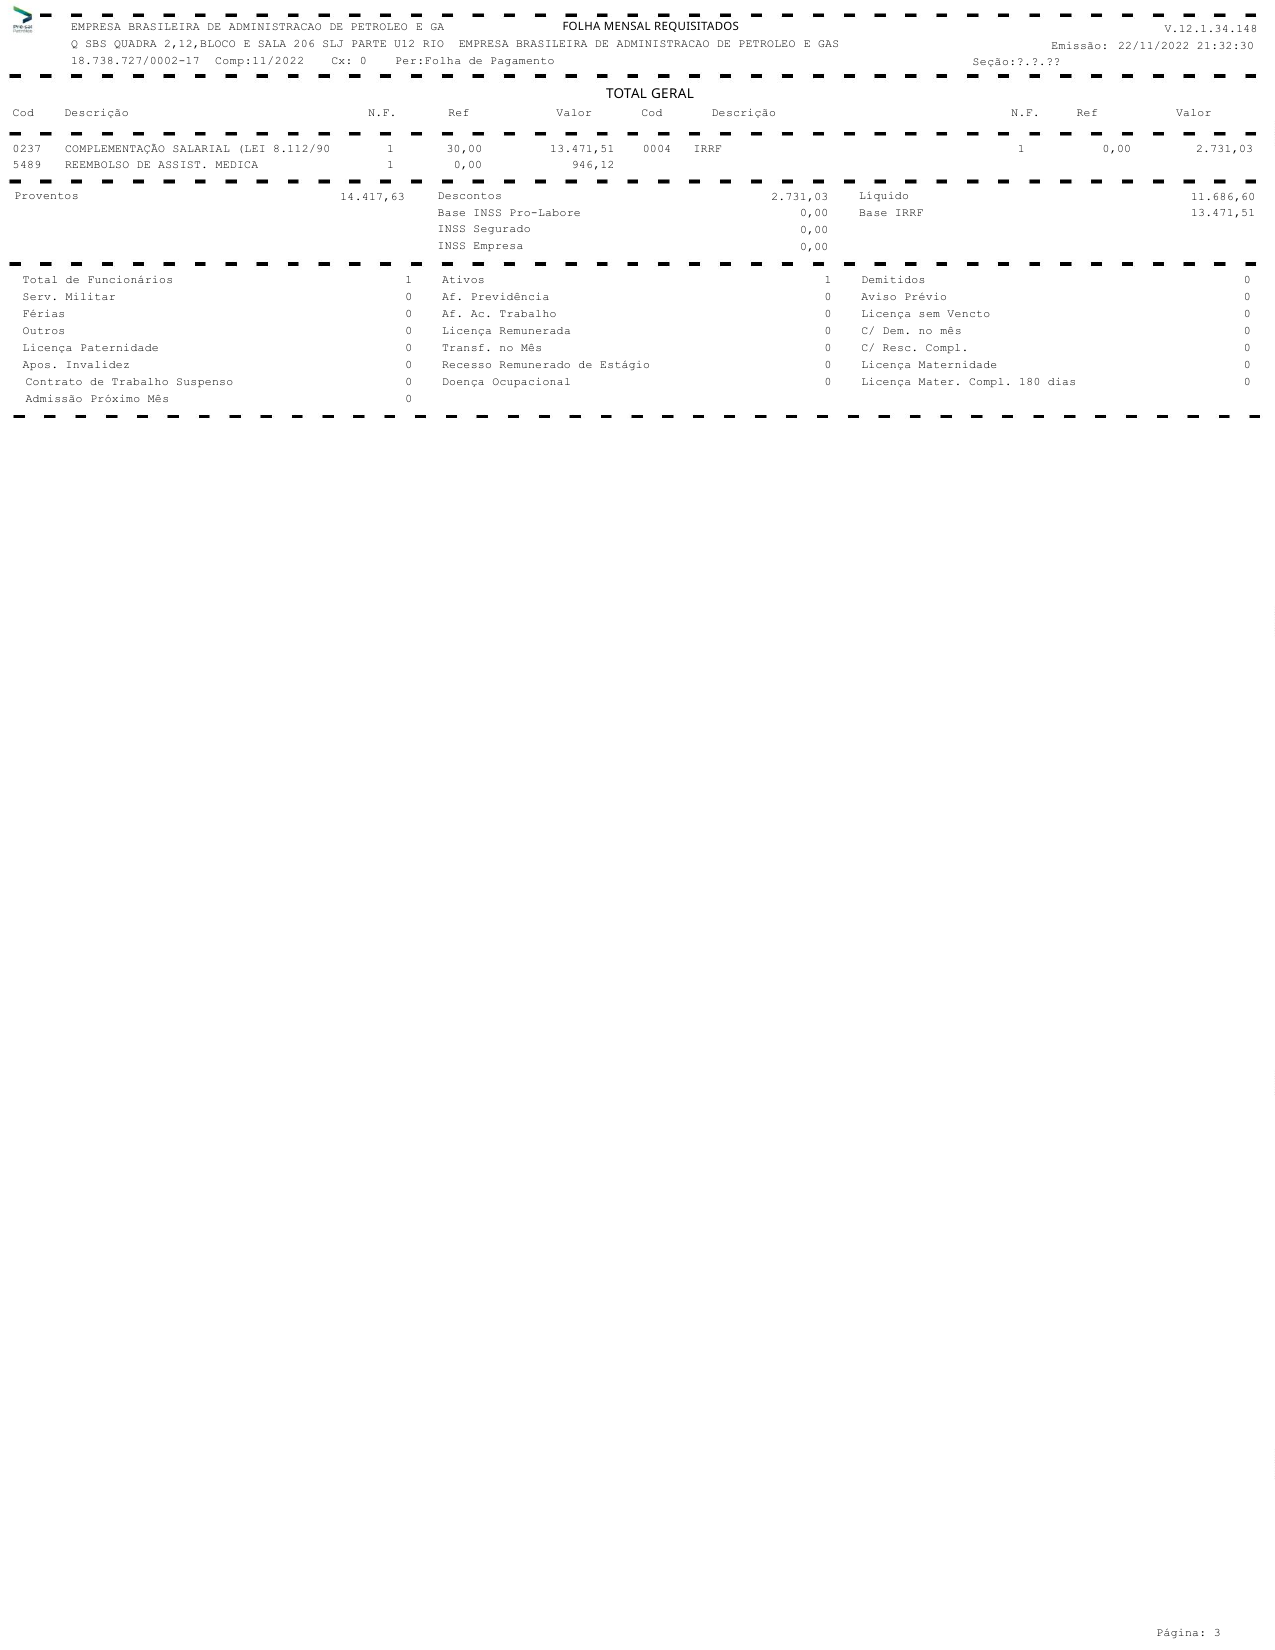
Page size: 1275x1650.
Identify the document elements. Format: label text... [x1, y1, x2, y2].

text Valor [556, 106, 609, 119]
text Ativos [442, 272, 502, 286]
text Licença Paternidade [22, 341, 259, 354]
text Descrição [64, 106, 146, 119]
text 13.471,51 [550, 141, 632, 155]
text 8.738.727/0002-17 Comp:11/2022 Cx: 0 Per:Folha de Pagamento [95, 53, 864, 67]
text 489 [20, 158, 58, 172]
text 0,00 [1102, 141, 1148, 155]
text Af. Previdência [442, 289, 591, 303]
text 1 [405, 272, 429, 286]
text 0 [405, 306, 429, 320]
text 0 [1244, 289, 1268, 303]
text Cod [641, 106, 680, 119]
text Admissão Próximo Mês [25, 391, 259, 405]
text 0 [1244, 306, 1268, 320]
text 5 [12, 158, 20, 172]
text 0,00 [800, 239, 846, 253]
text 0004 [643, 141, 688, 155]
text 2.731,03 [771, 189, 846, 203]
text Demitidos [861, 272, 943, 286]
text Contrato de Trabalho Suspenso [25, 374, 259, 388]
text Q SBS QUADRA 2,12,BLOCO E SALA 206 SLJ PARTE U12 RIO EMPRESA BRASILEIRA DE ADMINISTRACAO DE PETROLEO E GAS [71, 37, 864, 50]
text 2.731,03 [1196, 141, 1271, 155]
text REEMBOLSO DE ASSIST. MEDICA [65, 158, 356, 172]
text 237 [20, 141, 58, 155]
text 0,00 [800, 206, 846, 219]
text Página: 3 [1156, 1626, 1237, 1639]
text 0 [824, 289, 849, 303]
text EMPRESA BRASILEIRA DE ADMINISTRACAO DE PETROLEO E GA [71, 20, 562, 33]
text 0 [824, 323, 849, 337]
text Descontos [437, 188, 519, 202]
text Licença Remunerada [442, 323, 591, 337]
text FOLHA MENSAL REQUISITADOS [562, 20, 767, 33]
text Licença Maternidade [861, 357, 1018, 371]
text Licença Mater. Compl. 180 dias [861, 374, 1102, 388]
text 0 [824, 374, 849, 388]
text Ref [448, 106, 487, 119]
text Transf. no Mês [442, 341, 591, 354]
text Líquido [859, 188, 926, 202]
text 1 [824, 272, 849, 286]
text Aviso Prévio [861, 289, 964, 303]
text Licença sem Vencto [861, 306, 1018, 320]
text 0 [1244, 341, 1268, 354]
text 0 [405, 289, 429, 303]
text 1 [1018, 141, 1057, 155]
text 1 [387, 158, 411, 172]
text 0 [1244, 357, 1268, 371]
text 0,00 [453, 158, 499, 172]
text Serv. Militar [22, 289, 196, 303]
text Descrição [711, 106, 793, 119]
text Apos. Invalidez [22, 357, 259, 371]
text IRRF [693, 141, 739, 155]
text Cod [12, 106, 51, 119]
text Emissão: [1051, 38, 1118, 52]
text COMPLEMENTAÇÃO SALARIAL (LEI 8.112/90 [65, 141, 356, 155]
text 0 [824, 306, 849, 320]
text 0 [824, 357, 849, 371]
text TOTAL GERAL [606, 86, 719, 102]
text V.12.1.34.148 [1164, 22, 1275, 35]
text 11.686,60 [1191, 189, 1273, 203]
text Recesso Remunerado de Estágio [442, 358, 675, 371]
text 1 [71, 53, 95, 67]
text C/ Dem. no mês [861, 323, 1018, 337]
text 0 [1244, 323, 1268, 337]
text N.F. [1011, 106, 1057, 119]
text 14.417,63 [340, 189, 422, 203]
text Valor [1176, 106, 1229, 119]
text Base INSS Pro-Labore [437, 205, 603, 219]
text 0 [405, 341, 429, 354]
text Af. Ac. Trabalho [442, 306, 591, 320]
text 0 [12, 141, 20, 155]
text Outros [22, 323, 83, 337]
text Base IRRF [859, 205, 941, 219]
text C/ Resc. Compl. [861, 341, 1018, 354]
text 1 [387, 141, 411, 155]
text INSS Segurado [437, 222, 603, 235]
text Proventos [14, 188, 96, 202]
text Doença Ocupacional [442, 374, 675, 388]
text 0,00 [800, 223, 846, 236]
text 0 [1244, 272, 1268, 286]
text Seção:?.?.?? [972, 55, 1129, 68]
text Total de Funcionários [22, 272, 196, 286]
text [767, 20, 864, 33]
text 0 [405, 391, 429, 405]
text N.F. [368, 106, 414, 119]
text 22/11/2022 21:32:30 [1118, 38, 1275, 52]
text 0 [824, 341, 849, 354]
picture [0, 0, 1275, 1650]
text INSS Empresa [437, 239, 541, 252]
text 946,12 [572, 158, 632, 172]
text Férias [22, 306, 83, 320]
text 0 [405, 323, 429, 337]
text 30,00 [446, 141, 499, 155]
text 0 [405, 374, 429, 388]
text 0 [1244, 374, 1268, 388]
text 0 [405, 357, 429, 371]
text Ref [1076, 106, 1115, 119]
text 13.471,51 [1191, 206, 1273, 219]
